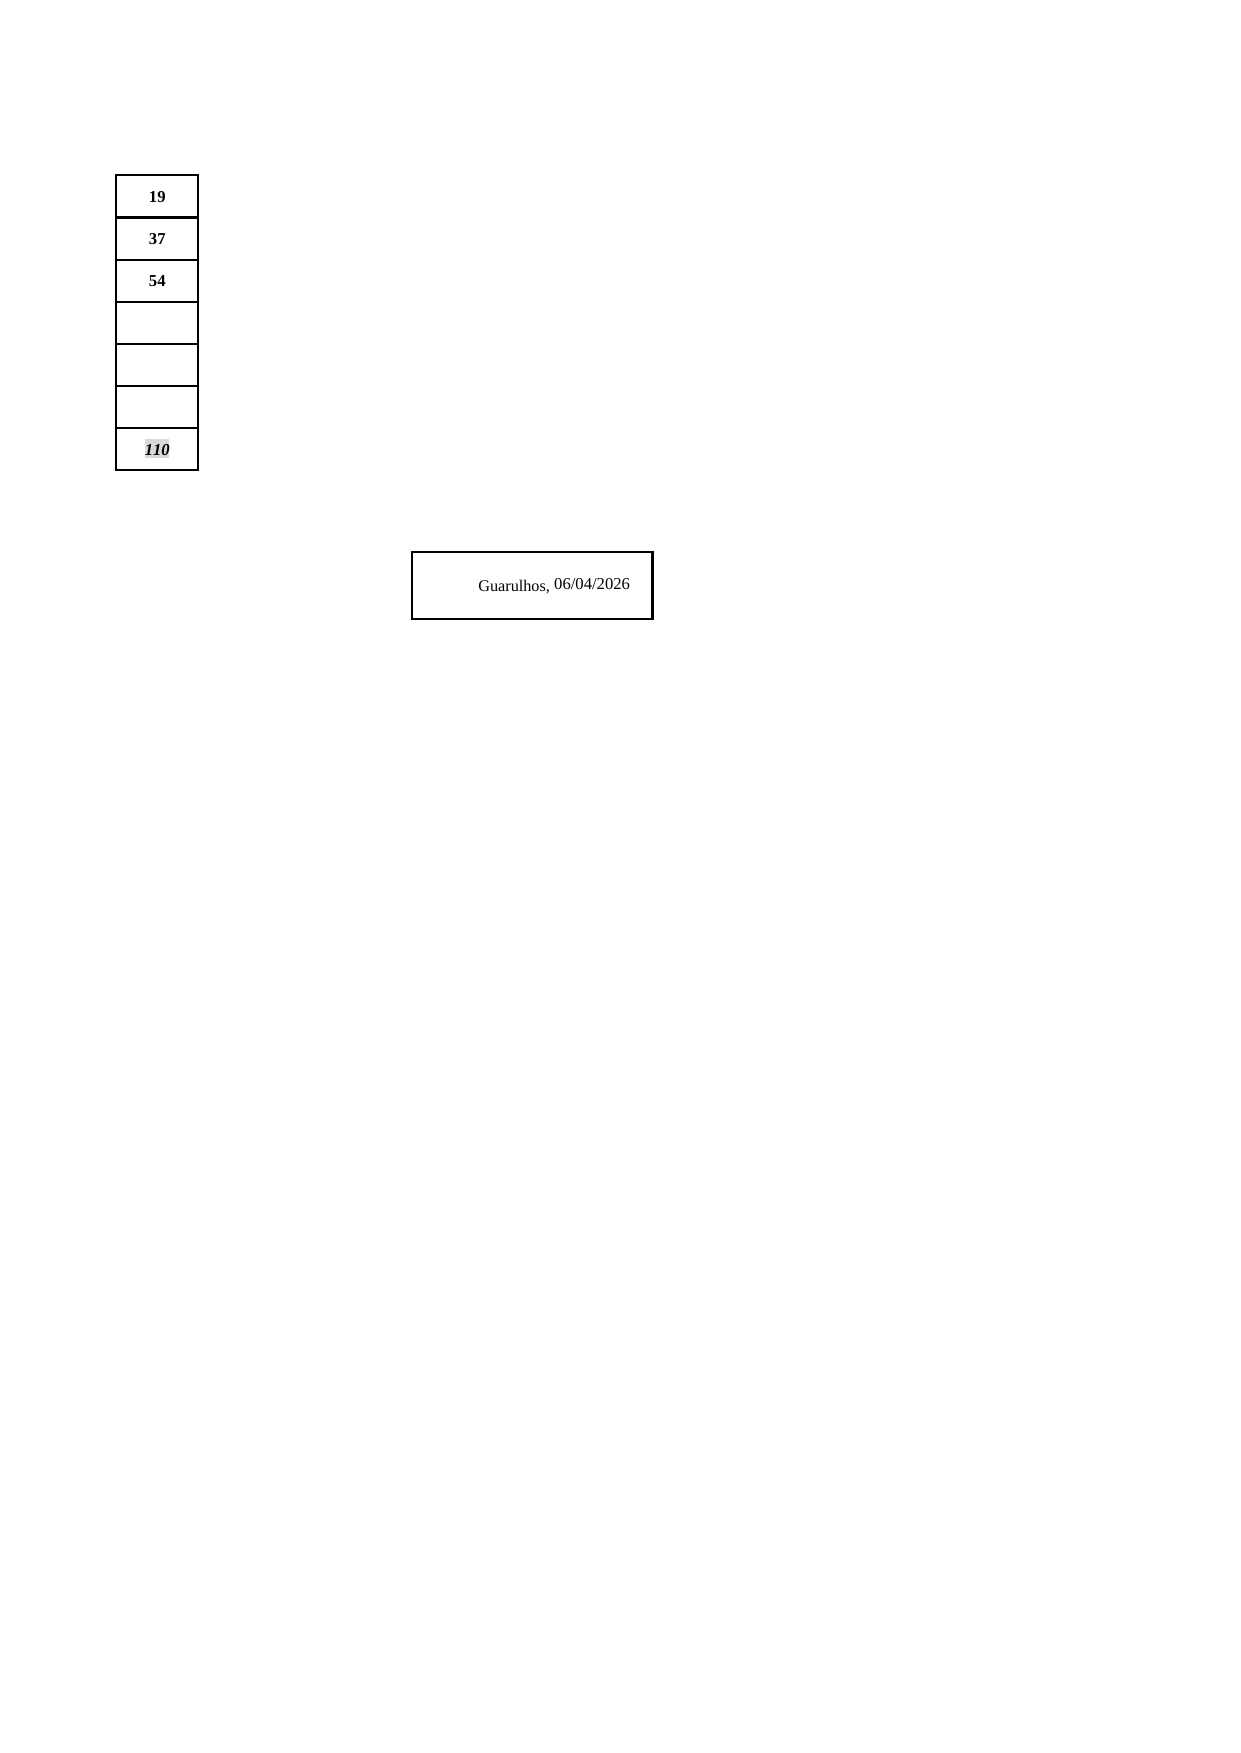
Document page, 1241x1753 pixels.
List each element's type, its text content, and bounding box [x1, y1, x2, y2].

text 0 [116, 531, 652, 551]
table_cell 54 [117, 261, 197, 301]
table_header 19 [117, 176, 197, 216]
table_cell [117, 345, 197, 385]
table_header Guarulhos, 06/04/2026 [413, 553, 651, 617]
table_cell [117, 387, 197, 427]
table_cell [117, 303, 197, 343]
table_cell 110 [117, 429, 197, 469]
table_cell 37 [117, 219, 197, 258]
